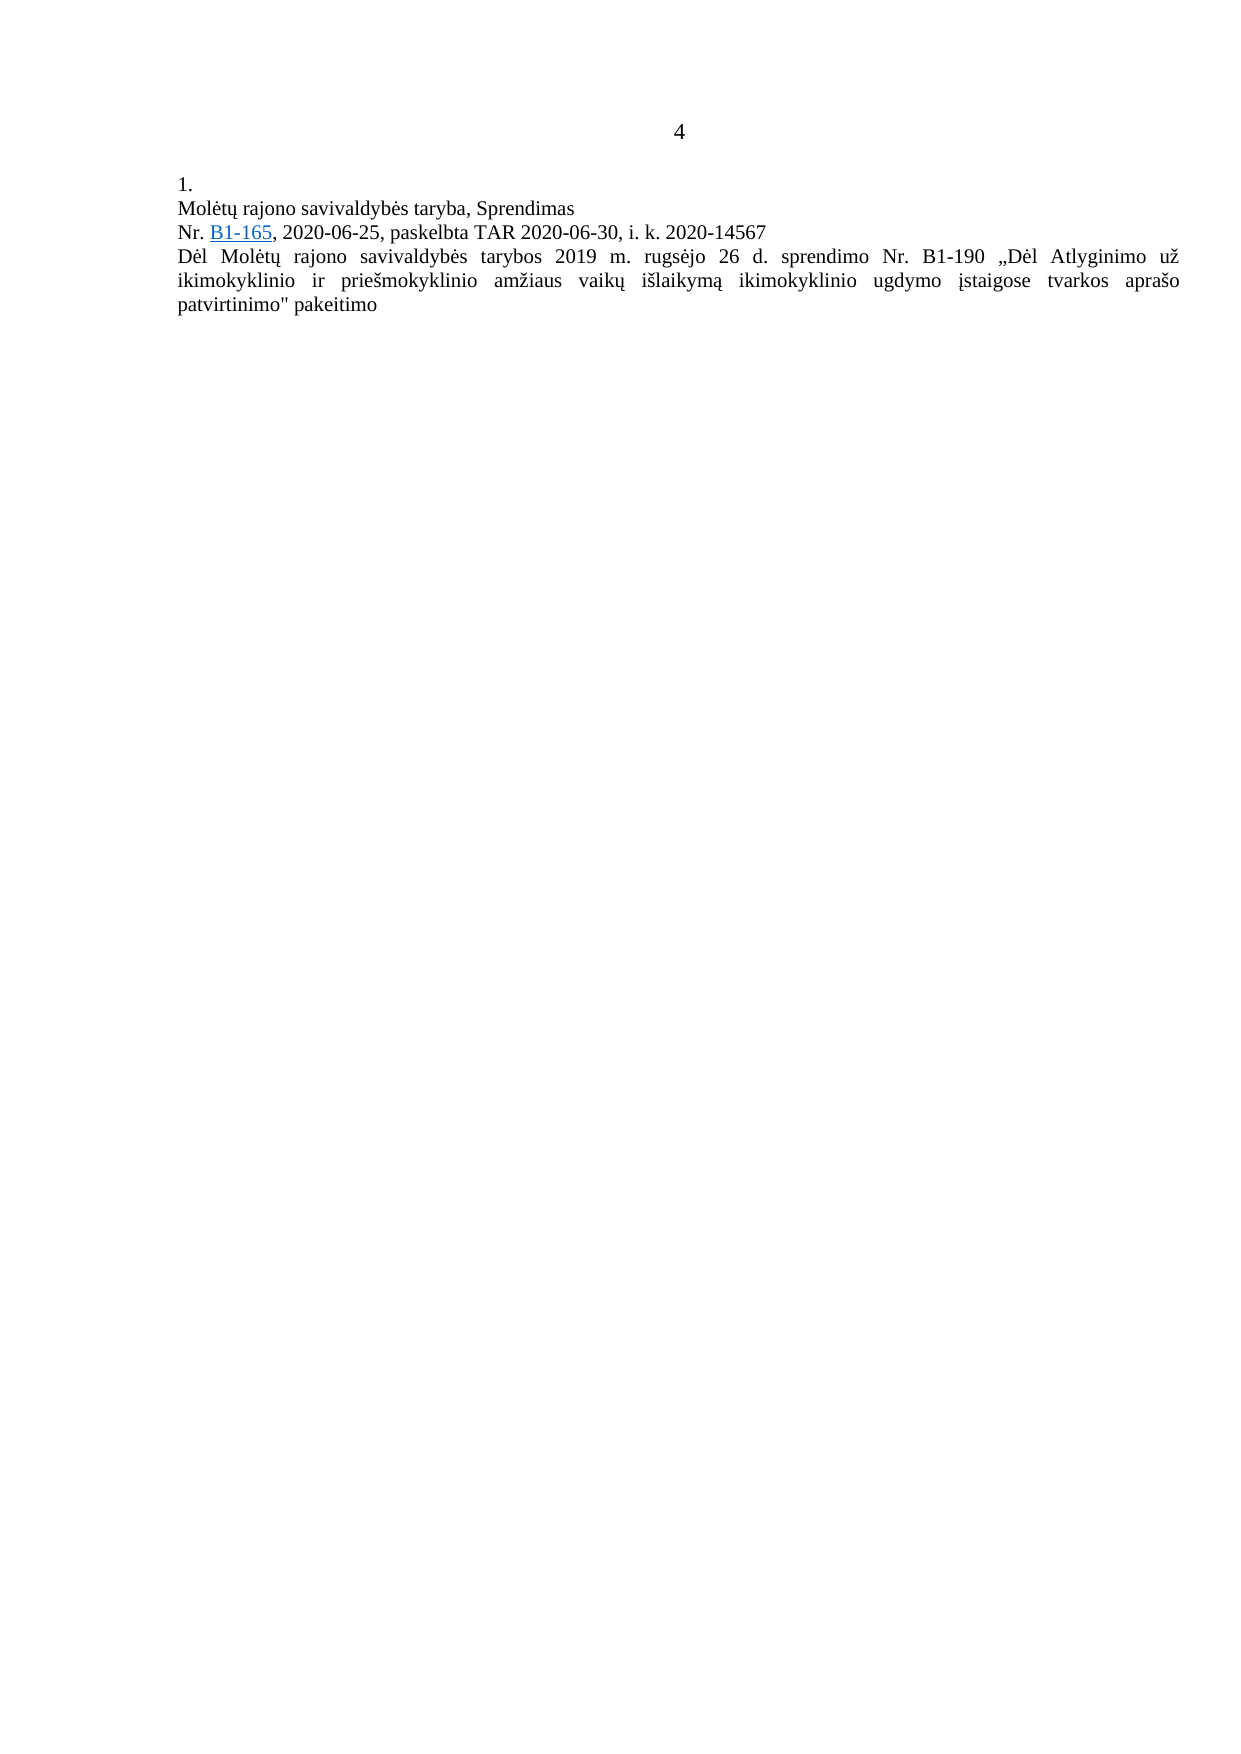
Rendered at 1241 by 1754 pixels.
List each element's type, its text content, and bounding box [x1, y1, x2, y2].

text Nr. B1-165, 2020-06-25, paskelbta TAR 2020-06-30, i. k. 2020-14567 [177, 220, 1181, 244]
text 1. [177, 172, 1181, 196]
text Dėl Molėtų rajono savivaldybės tarybos 2019 m. rugsėjo 26 d. sprendimo Nr. B1-190 „Dėl Atlyginimo už ikimokyklinio ir priešmokyklinio amžiaus vaikų išlaikymą ikimokyklinio ugdymo įstaigose tvarkos aprašo patvirtinimo" pakeitimo [177, 244, 1181, 316]
text Molėtų rajono savivaldybės taryba, Sprendimas [177, 196, 1181, 220]
